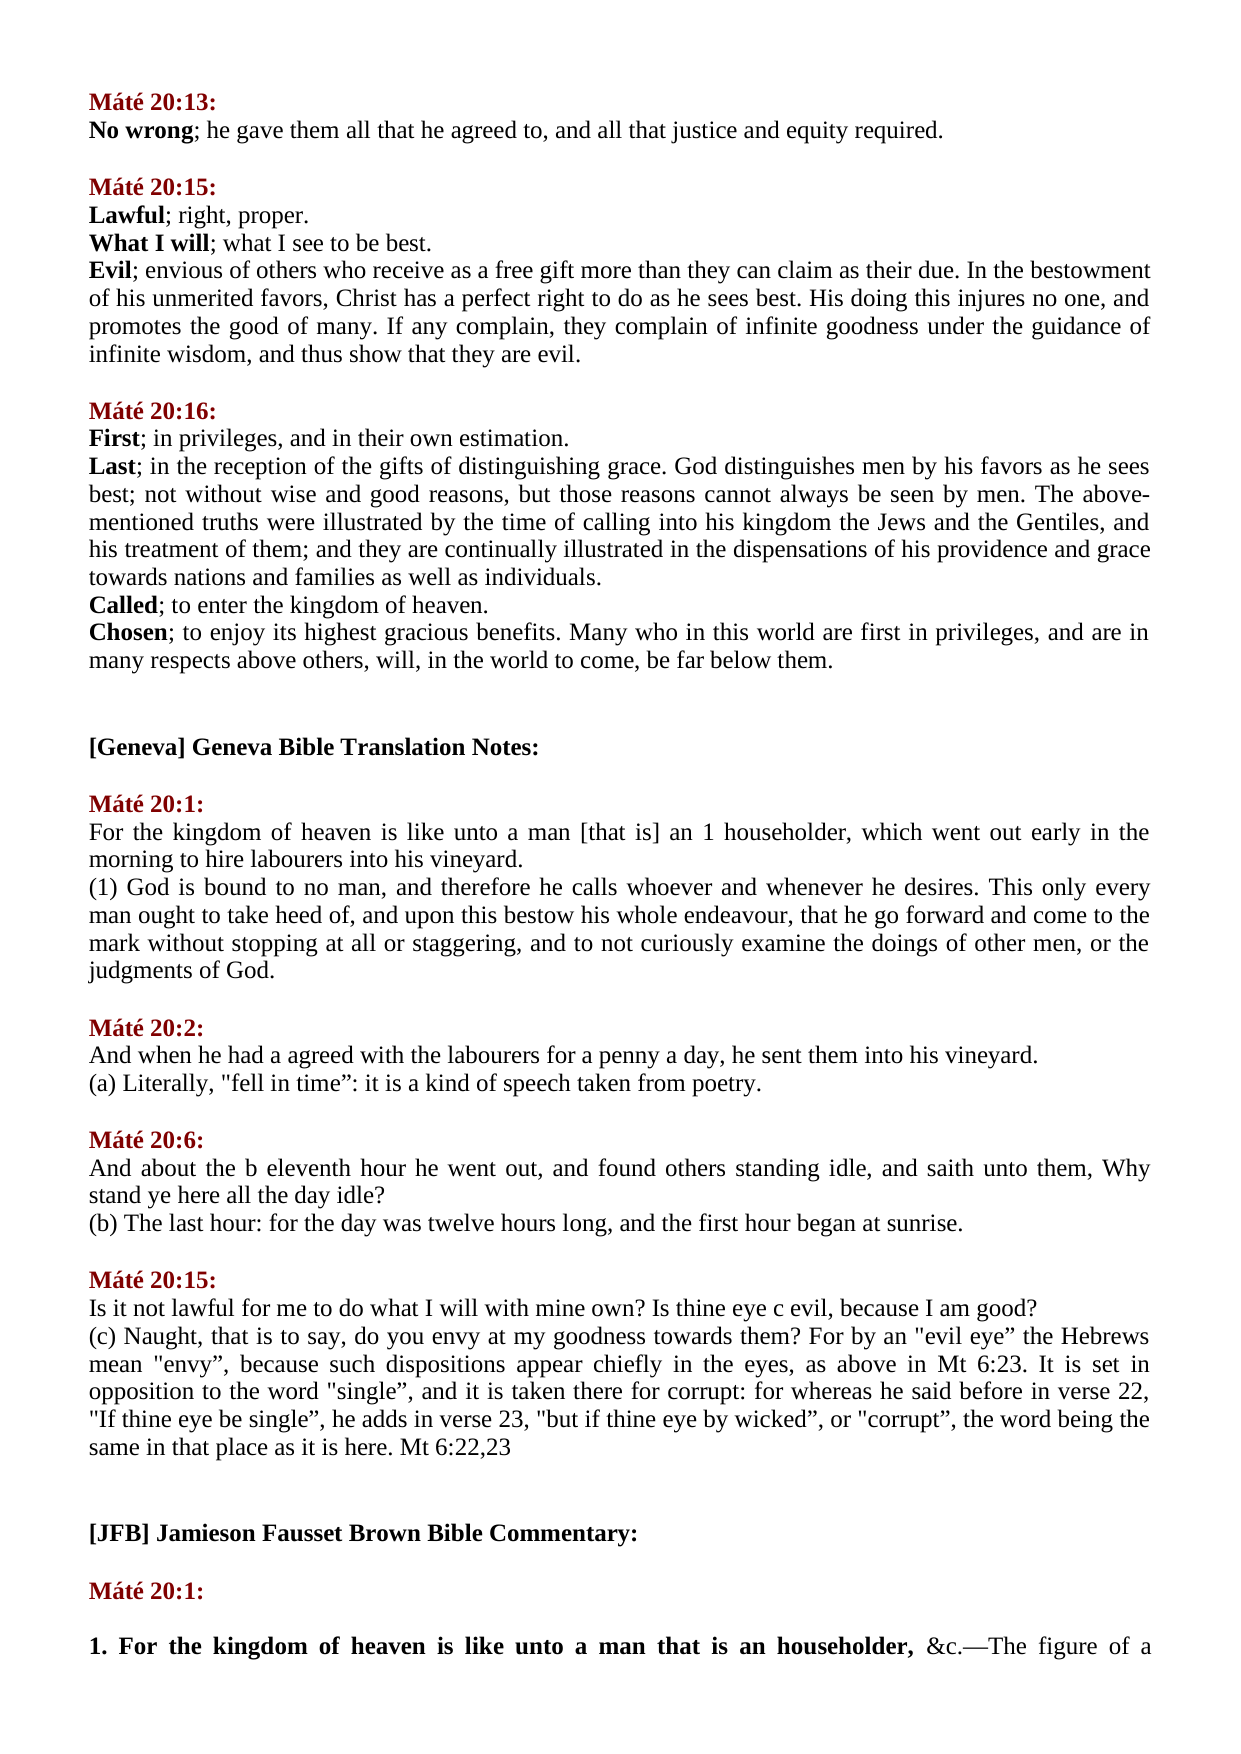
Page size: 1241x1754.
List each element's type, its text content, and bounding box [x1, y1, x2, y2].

text Is it not lawful for me to do what I will with mine own? Is thine eye c evil, because I am good? (c) Naught, that is to say, do you envy at my goodness towards them? For by an "evil eye” the Hebrews mean "envy”, because such dispositions appear chiefly in the eyes, as above in Mt 6:23. It is set in opposition to the word "single”, and it is taken there for corrupt: for whereas he said before in verse 22, "If thine eye be single”, he adds in verse 23, "but if thine eye by wicked”, or "corrupt”, the word being the same in that place as it is here. Mt 6:22,23 [88, 1294, 1152, 1461]
text [JFB] Jamieson Fausset Brown Bible Commentary: [88, 1519, 1152, 1547]
text And about the b eleventh hour he went out, and found others standing idle, and saith unto them, Why stand ye here all the day idle? (b) The last hour: for the day was twelve hours long, and the first hour began at sunrise. [88, 1154, 1152, 1237]
text Máté 20:16: [88, 397, 1152, 424]
text Máté 20:6: [88, 1126, 1152, 1154]
text No wrong; he gave them all that he agreed to, and all that justice and equity required. [88, 116, 1152, 144]
text Máté 20:1: [88, 790, 1152, 818]
text [Geneva] Geneva Bible Translation Notes: [88, 733, 1152, 761]
text Máté 20:2: [88, 1014, 1152, 1041]
text Máté 20:15: [88, 173, 1152, 201]
text First; in privileges, and in their own estimation. Last; in the reception of the gifts of distinguishing grace. God distinguishes men by his favors as he sees best; not without wise and good reasons, but those reasons cannot always be seen by men. The above-mentioned truths were illustrated by the time of calling into his kingdom the Jews and the Gentiles, and his treatment of them; and they are continually illustrated in the dispensations of his providence and grace towards nations and families as well as individuals. Called; to enter the kingdom of heaven. Chosen; to enjoy its highest gracious benefits. Many who in this world are first in privileges, and are in many respects above others, will, in the world to come, be far below them. [88, 424, 1152, 674]
text And when he had a agreed with the labourers for a penny a day, he sent them into his vineyard. (a) Literally, "fell in time”: it is a kind of speech taken from poetry. [88, 1041, 1152, 1097]
text Máté 20:15: [88, 1267, 1152, 1294]
text For the kingdom of heaven is like unto a man [that is] an 1 householder, which went out early in the morning to hire labourers into his vineyard. (1) God is bound to no man, and therefore he calls whoever and whenever he desires. This only every man ought to take heed of, and upon this bestow his whole endeavour, that he go forward and come to the mark without stopping at all or staggering, and to not curiously examine the doings of other men, or the judgments of God. [88, 818, 1152, 984]
text Máté 20:1: [88, 1577, 1152, 1604]
text Lawful; right, proper. What I will; what I see to be best. Evil; envious of others who receive as a free gift more than they can claim as their due. In the bestowment of his unmerited favors, Christ has a perfect right to do as he sees best. His doing this injures no one, and promotes the good of many. If any complain, they complain of infinite goodness under the guidance of infinite wisdom, and thus show that they are evil. [88, 201, 1152, 367]
text 1. For the kingdom of heaven is like unto a man that is an householder, &c.—The figure of a [88, 1632, 1152, 1660]
text Máté 20:13: [88, 88, 1152, 116]
